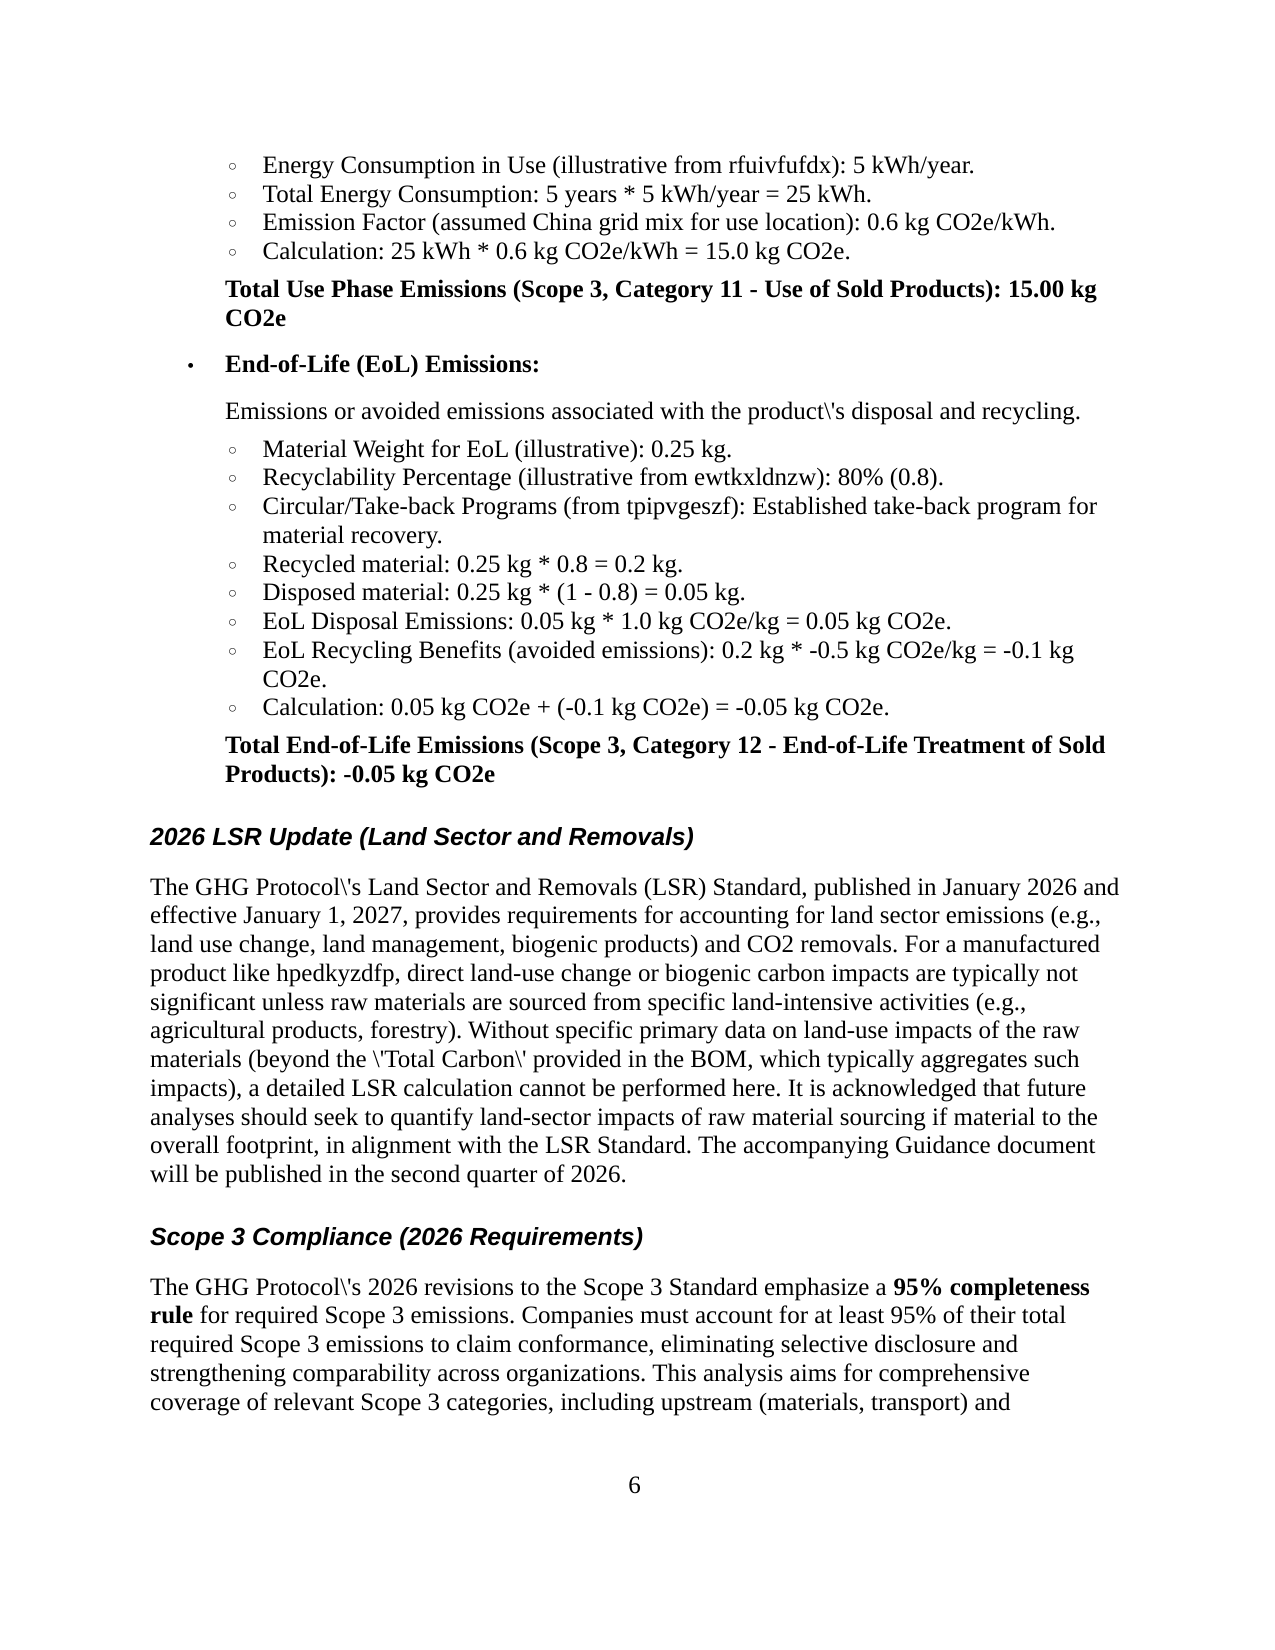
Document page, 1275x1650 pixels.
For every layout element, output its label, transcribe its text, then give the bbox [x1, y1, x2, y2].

list Recyclability Percentage (illustrative from ewtkxldnzw): 80% (0.8). [225, 462, 1125, 491]
list Circular/Take-back Programs (from tpipvgeszf): Established take-back program for material recovery. [225, 491, 1125, 549]
text The GHG Protocol\'s 2026 revisions to the Scope 3 Standard emphasize a 95% completeness rule for required Scope 3 emissions. Companies must account for at least 95% of their total required Scope 3 emissions to claim conformance, eliminating selective disclosure and strengthening comparability across organizations. This analysis aims for comprehensive coverage of relevant Scope 3 categories, including upstream (materials, transport) and [150, 1272, 1125, 1416]
list EoL Recycling Benefits (avoided emissions): 0.2 kg * -0.5 kg CO2e/kg = -0.1 kg CO2e. [225, 635, 1125, 692]
list Emissions or avoided emissions associated with the product\'s disposal and recycling. [187, 396, 1125, 425]
list Total Energy Consumption: 5 years * 5 kWh/year = 25 kWh. [225, 179, 1125, 207]
list Energy Consumption in Use (illustrative from rfuivfufdx): 5 kWh/year. [225, 150, 1125, 179]
list Material Weight for EoL (illustrative): 0.25 kg. [225, 434, 1125, 462]
list Disposed material: 0.25 kg * (1 - 0.8) = 0.05 kg. [225, 577, 1125, 606]
list Calculation: 0.05 kg CO2e + (-0.1 kg CO2e) = -0.05 kg CO2e. [225, 692, 1125, 721]
list Total End-of-Life Emissions (Scope 3, Category 12 - End-of-Life Treatment of Sold Products): -0.05 kg CO2e [187, 730, 1125, 788]
list End-of-Life (EoL) Emissions: [187, 349, 1125, 378]
list Emission Factor (assumed China grid mix for use location): 0.6 kg CO2e/kWh. [225, 207, 1125, 236]
list Recycled material: 0.25 kg * 0.8 = 0.2 kg. [225, 549, 1125, 577]
list EoL Disposal Emissions: 0.05 kg * 1.0 kg CO2e/kg = 0.05 kg CO2e. [225, 606, 1125, 635]
text The GHG Protocol\'s Land Sector and Removals (LSR) Standard, published in January 2026 and effective January 1, 2027, provides requirements for accounting for land sector emissions (e.g., land use change, land management, biogenic products) and CO2 removals. For a manufactured product like hpedkyzdfp, direct land-use change or biogenic carbon impacts are typically not significant unless raw materials are sourced from specific land-intensive activities (e.g., agricultural products, forestry). Without specific primary data on land-use impacts of the raw materials (beyond the \'Total Carbon\' provided in the BOM, which typically aggregates such impacts), a detailed LSR calculation cannot be performed here. It is acknowledged that future analyses should seek to quantify land-sector impacts of raw material sourcing if material to the overall footprint, in alignment with the LSR Standard. The accompanying Guidance document will be published in the second quarter of 2026. [150, 872, 1125, 1188]
subtitle 2026 LSR Update (Land Sector and Removals) [150, 822, 1125, 850]
list Total Use Phase Emissions (Scope 3, Category 11 - Use of Sold Products): 15.00 kg CO2e [187, 274, 1125, 331]
list Calculation: 25 kWh * 0.6 kg CO2e/kWh = 15.0 kg CO2e. [225, 236, 1125, 265]
subtitle Scope 3 Compliance (2026 Requirements) [150, 1222, 1125, 1250]
